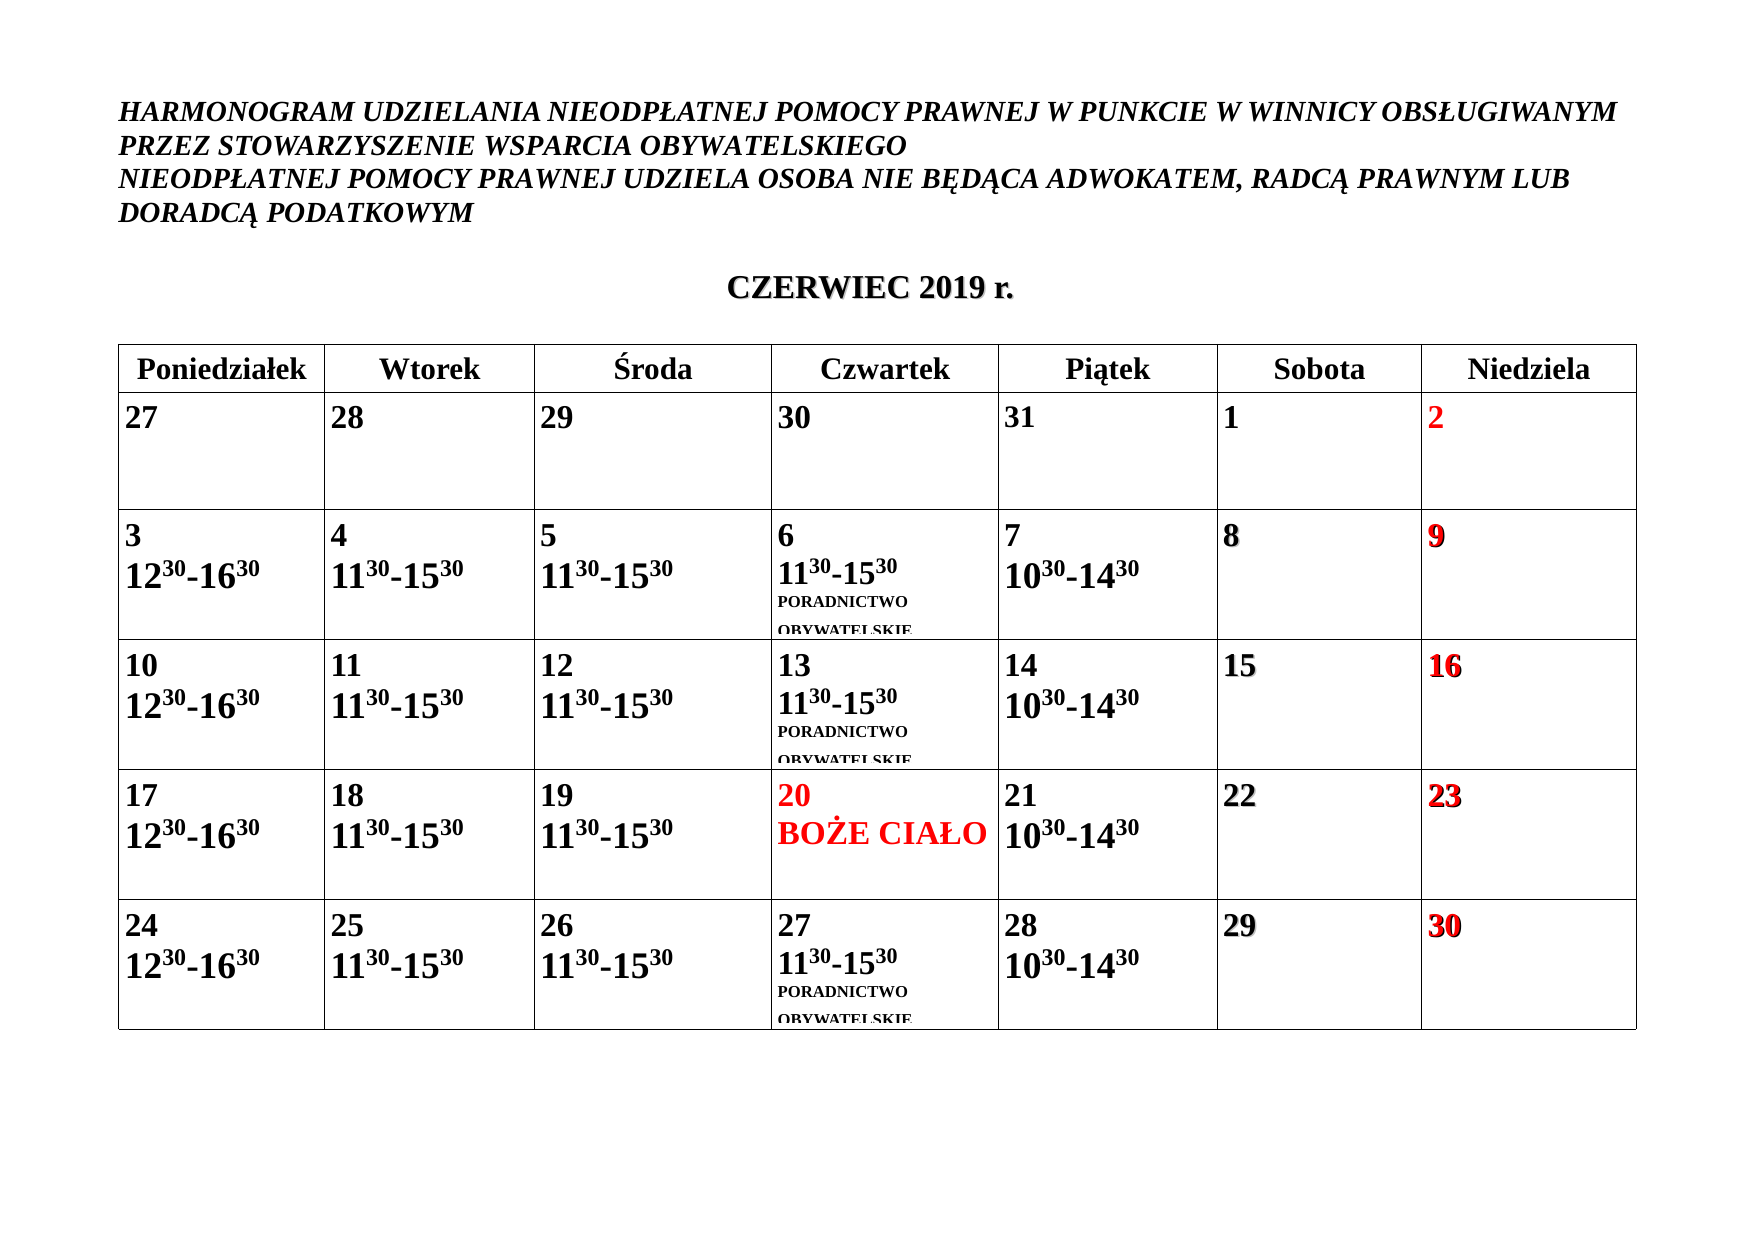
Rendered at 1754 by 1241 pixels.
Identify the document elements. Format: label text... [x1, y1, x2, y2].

table_cell 26 1130-1530 [535, 900, 771, 1028]
text NIEODPŁATNEJ POMOCY PRAWNEJ UDZIELA OSOBA NIE BĘDĄCA ADWOKATEM, RADCĄ PRAWNYM LUB DORADCĄ PODATKOWYM [118, 162, 1636, 229]
table_cell 19 1130-1530 [535, 770, 771, 899]
table_cell 18 1130-1530 [325, 770, 534, 899]
table_cell 2 [1422, 393, 1636, 509]
table_cell 16 [1422, 640, 1636, 769]
table_cell 28 1030-1430 [999, 900, 1217, 1028]
table_header Piątek [999, 345, 1217, 392]
table_cell 1 [1218, 393, 1421, 509]
table_cell 12 1130-1530 [535, 640, 771, 769]
table_header Wtorek [325, 345, 534, 392]
table_cell 8 [1218, 510, 1421, 639]
text CZERWIEC 2019 r. [118, 267, 1636, 305]
table_cell 17 1230-1630 [119, 770, 324, 899]
table_cell 15 [1218, 640, 1421, 769]
table_header Niedziela [1422, 345, 1636, 392]
table_cell 28 [325, 393, 534, 509]
table_cell 7 1030-1430 [999, 510, 1217, 639]
table_cell 30 [1422, 900, 1636, 1028]
table_header Czwartek [772, 345, 998, 392]
table_cell 4 1130-1530 [325, 510, 534, 639]
table_cell 14 1030-1430 [999, 640, 1217, 769]
table_cell 24 1230-1630 [119, 900, 324, 1028]
table_cell 27 1130-1530 PORADNICTWO OBYWATELSKIE [772, 900, 998, 1028]
table_cell 22 [1218, 770, 1421, 899]
table_cell 9 [1422, 510, 1636, 639]
table_cell 21 1030-1430 [999, 770, 1217, 899]
table_cell 10 1230-1630 [119, 640, 324, 769]
table_cell 23 [1422, 770, 1636, 899]
table_header Sobota [1218, 345, 1421, 392]
table_cell 27 [119, 393, 324, 509]
table_header Poniedziałek [119, 345, 324, 392]
table_cell 30 [772, 393, 998, 509]
table_cell 31 [999, 393, 1217, 509]
table_cell 20 BOŻE CIAŁO [772, 770, 998, 899]
table_cell 13 1130-1530 PORADNICTWO OBYWATELSKIE [772, 640, 998, 769]
table_cell 11 1130-1530 [325, 640, 534, 769]
table_cell 6 1130-1530 PORADNICTWO OBYWATELSKIE [772, 510, 998, 639]
text HARMONOGRAM UDZIELANIA NIEODPŁATNEJ POMOCY PRAWNEJ W PUNKCIE W WINNICY OBSŁUGIWANYM PRZEZ STOWARZYSZENIE WSPARCIA OBYWATELSKIEGO [118, 94, 1636, 162]
table_cell 29 [535, 393, 771, 509]
table_cell 3 1230-1630 [119, 510, 324, 639]
table_cell 25 1130-1530 [325, 900, 534, 1028]
table_header Środa [535, 345, 771, 392]
table_cell 5 1130-1530 [535, 510, 771, 639]
table_cell 29 [1218, 900, 1421, 1028]
